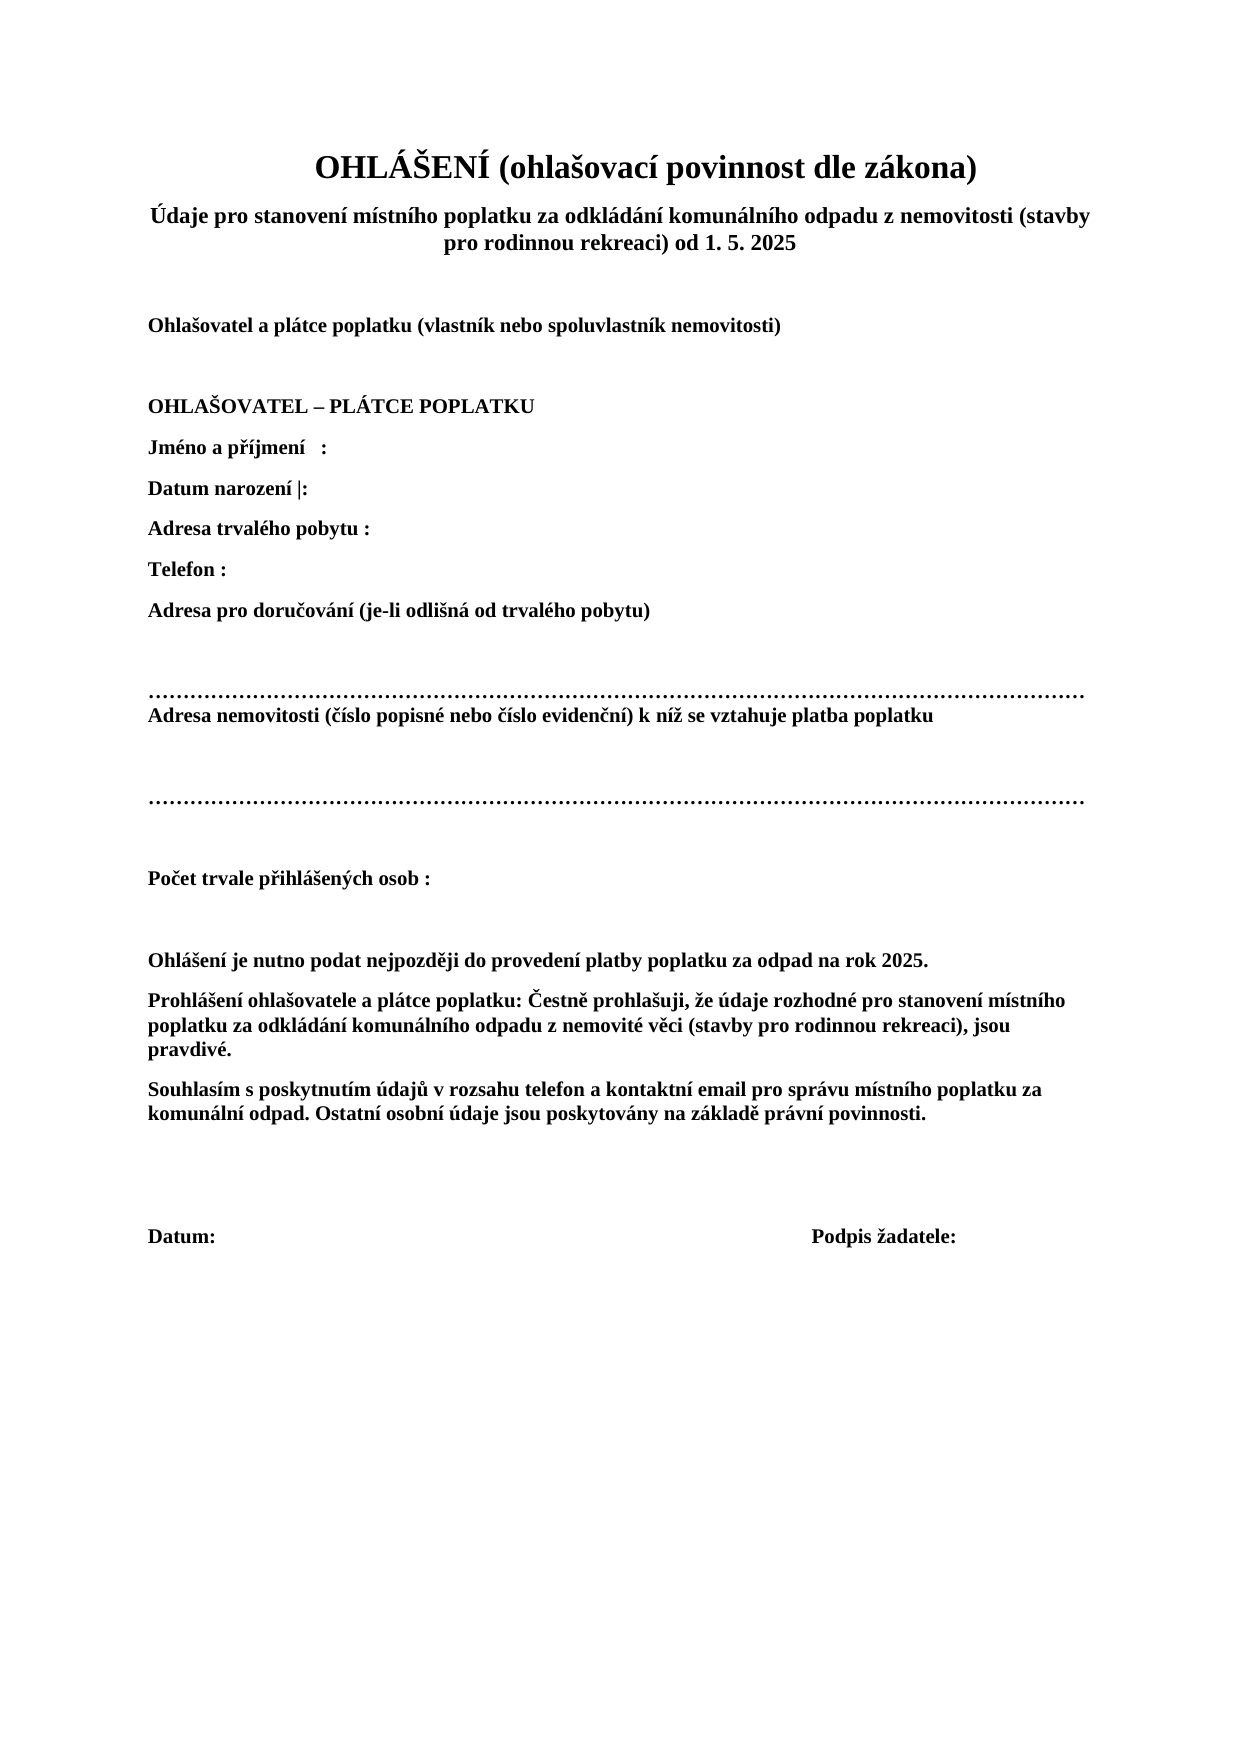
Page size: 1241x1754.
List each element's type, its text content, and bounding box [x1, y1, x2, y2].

text Údaje pro stanovení místního poplatku za odkládání komunálního odpadu z nemovitosti (stavby pro rodinnou rekreaci) od 1. 5. 2025 [148, 203, 1093, 255]
text Prohlášení ohlašovatele a plátce poplatku: Čestně prohlašuji, že údaje rozhodné pro stanovení místního poplatku za odkládání komunálního odpadu z nemovité věci (stavby pro rodinnou rekreaci), jsou pravdivé. [148, 988, 1093, 1061]
text ……………………………………………………………………………………………………………………… [148, 785, 1093, 809]
text ………………………………………………………………………………………………………………………Adresa nemovitosti (číslo popisné nebo číslo evidenční) k níž se vztahuje platba poplatku [148, 679, 1093, 727]
text Jméno a příjmení : [148, 435, 1093, 459]
text Adresa trvalého pobytu : [148, 516, 1093, 540]
text Telefon : [148, 557, 1093, 581]
text OHLAŠOVATEL – PLÁTCE POPLATKU [148, 394, 1093, 418]
text Datum: Podpis žadatele: [148, 1223, 1093, 1248]
text Ohlášení je nutno podat nejpozději do provedení platby poplatku za odpad na rok 2025. [148, 948, 1093, 972]
text Ohlašovatel a plátce poplatku (vlastník nebo spoluvlastník nemovitosti) [148, 313, 1093, 337]
text Adresa pro doručování (je-li odlišná od trvalého pobytu) [148, 598, 1093, 622]
text Souhlasím s poskytnutím údajů v rozsahu telefon a kontaktní email pro správu místního poplatku za komunální odpad. Ostatní osobní údaje jsou poskytovány na základě právní povinnosti. [148, 1077, 1093, 1125]
text Počet trvale přihlášených osob : [148, 866, 1093, 890]
text Datum narození |: [148, 476, 1093, 500]
text OHLÁŠENÍ (ohlašovací povinnost dle zákona) [148, 148, 1093, 186]
